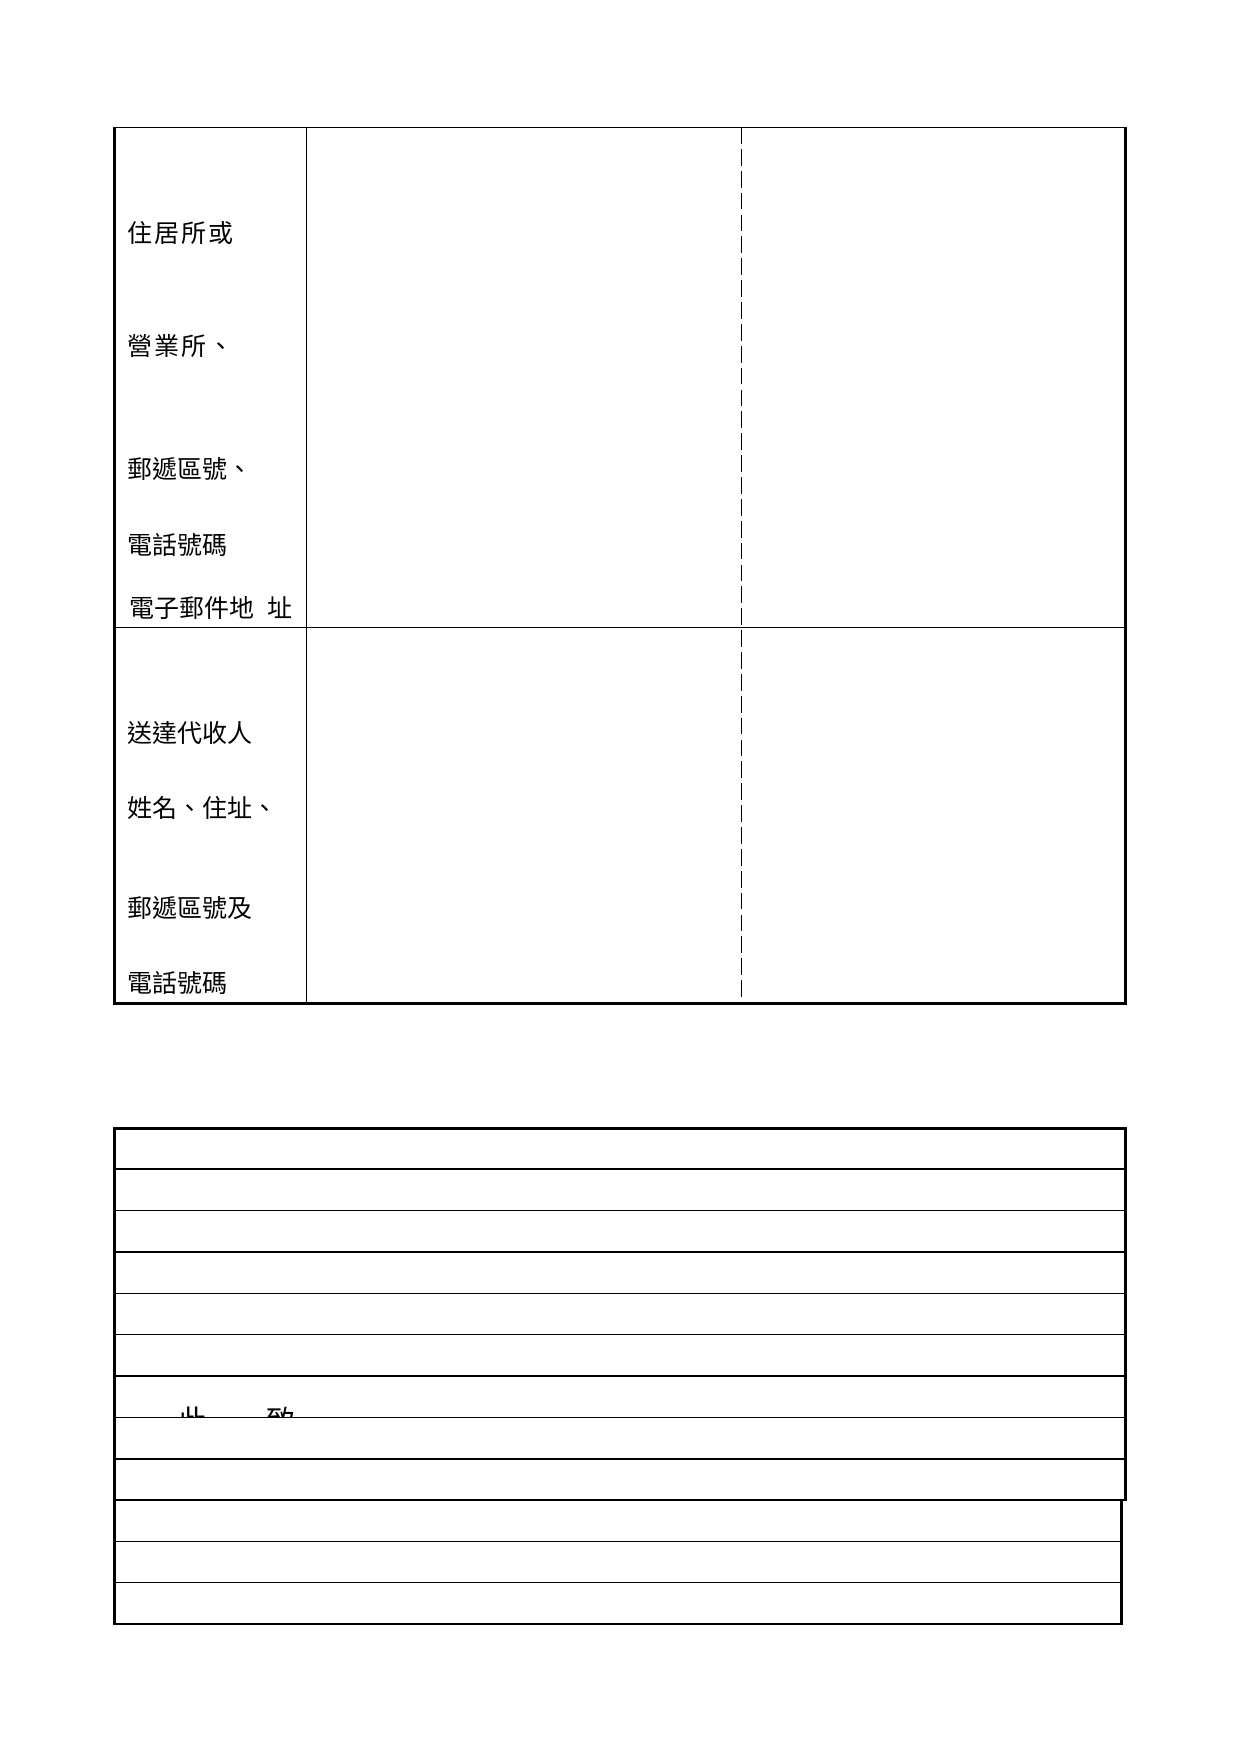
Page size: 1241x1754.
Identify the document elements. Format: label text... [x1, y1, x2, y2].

table_cell 延緩執行3個月。 [116, 1294, 1124, 1334]
table_cell [116, 1501, 1120, 1541]
table_cell [307, 628, 741, 1002]
table_cell 申請人之行政執行案件（即 貴分署 年度執字第 號案件），因 [116, 1170, 1124, 1210]
table_cell [741, 128, 1124, 627]
table_cell 住居所或 營業所、 郵遞區號、 電話號碼 電子郵件地 址 [116, 128, 306, 627]
table_cell [116, 1335, 1124, 1375]
table_cell [741, 628, 1124, 1002]
table_cell 送達代收人 姓名、住址、 郵遞區號及 電話號碼 [116, 628, 306, 1002]
table_cell 此 致 [116, 1377, 1124, 1416]
table_cell 為此狀請 貴分署准許，依行政執行法第26條準用強制執行法第10條規定， [116, 1253, 1124, 1292]
table_cell [116, 1418, 1124, 1458]
table_cell （檢附相關佐證資料如附件）， [116, 1211, 1124, 1251]
table_cell [307, 128, 741, 627]
table_cell [116, 1460, 1124, 1499]
table_cell [116, 1542, 1120, 1582]
table_header 為申請准予延緩執行事： [116, 1130, 1124, 1168]
table_cell [116, 1583, 1120, 1623]
